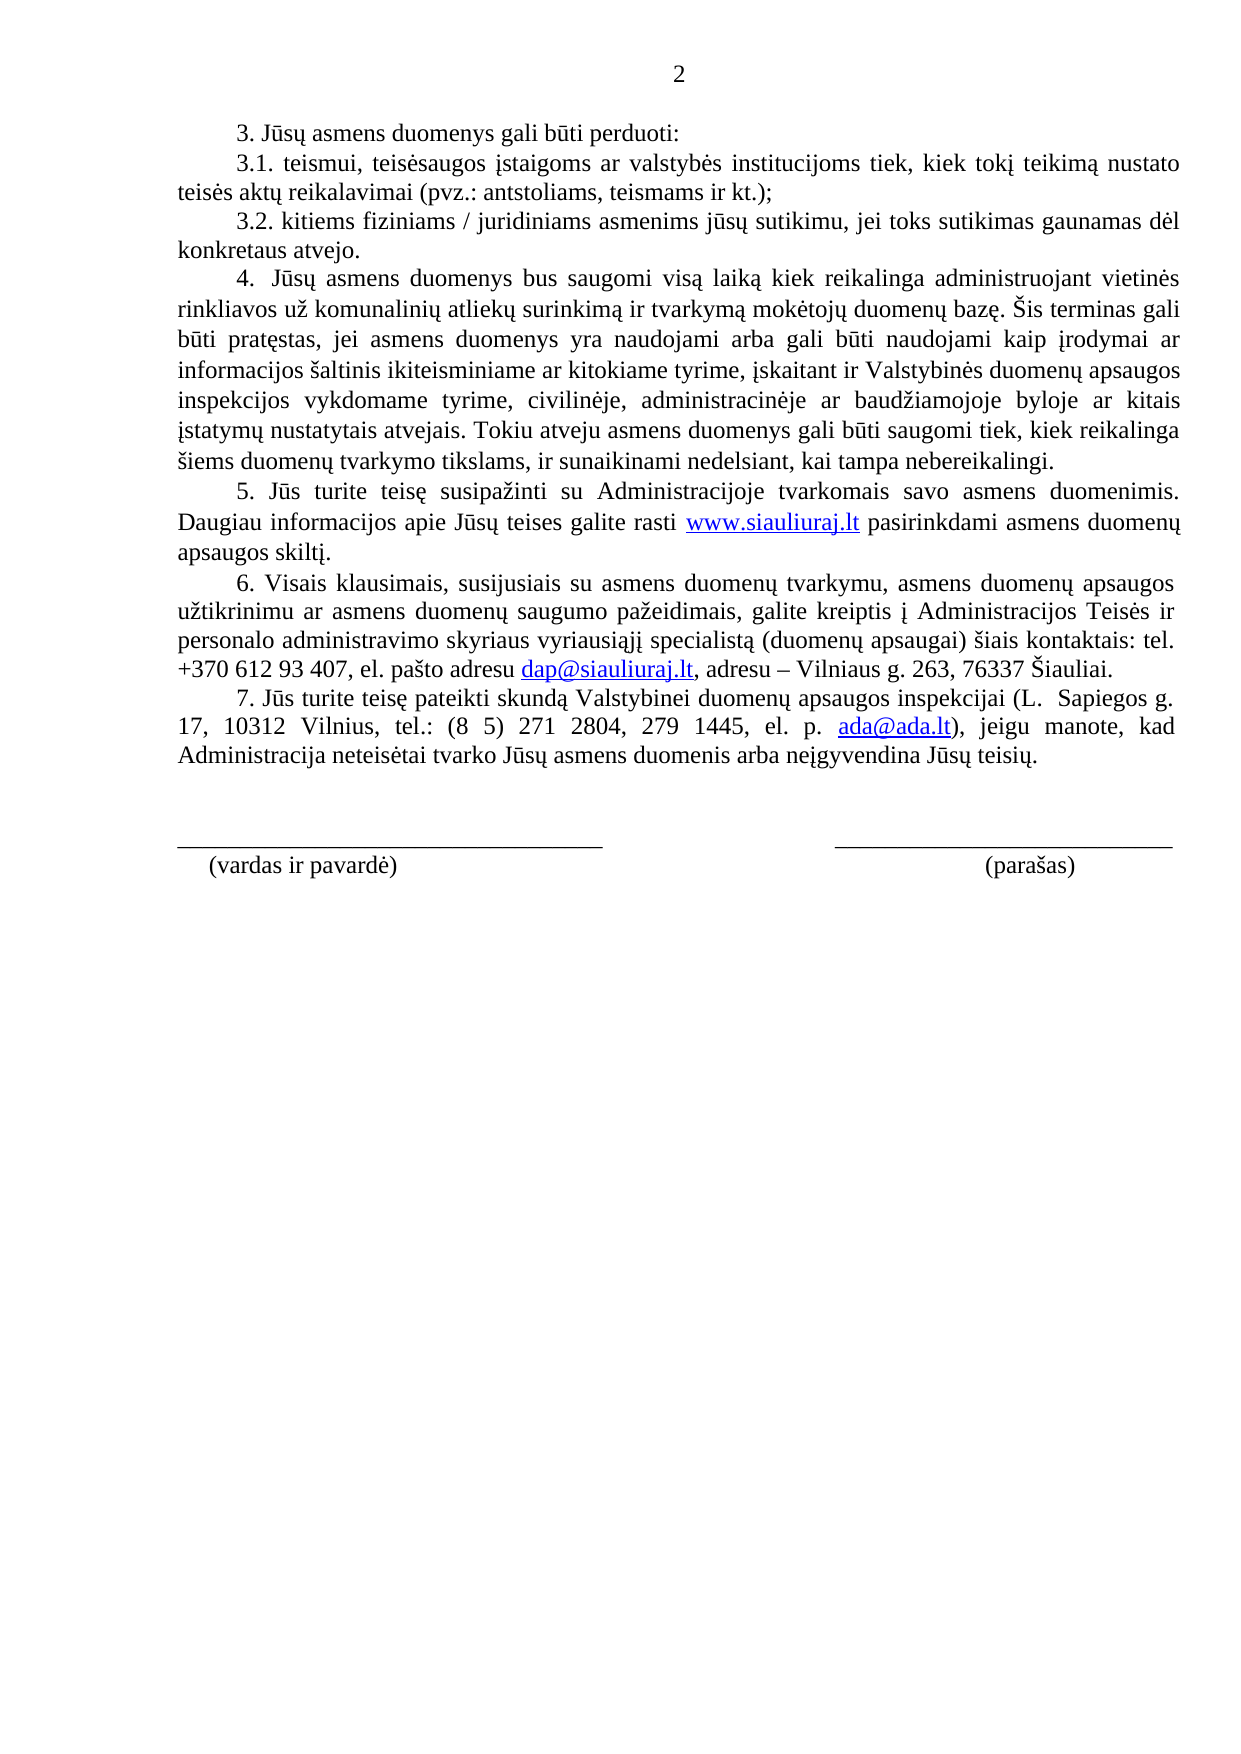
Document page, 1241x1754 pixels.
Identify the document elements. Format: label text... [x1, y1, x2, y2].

text 3.1. teismui, teisėsaugos įstaigoms ar valstybės institucijoms tiek, kiek tokį teikimą nustato teisės aktų reikalavimai (pvz.: antstoliams, teismams ir kt.); [177, 148, 1181, 206]
text (vardas ir pavardė) (parašas) [177, 850, 1181, 879]
text 3. Jūsų asmens duomenys gali būti perduoti: [177, 118, 1181, 147]
text 3.2. kitiems fiziniams / juridiniams asmenims jūsų sutikimu, jei toks sutikimas gaunamas dėl konkretaus atvejo. [177, 206, 1181, 263]
text 7. Jūs turite teisę pateikti skundą Valstybinei duomenų apsaugos inspekcijai (L. Sapiegos g. 17, 10312 Vilnius, tel.: (8 5) 271 2804, 279 1445, el. p. ada@ada.lt), jeigu manote, kad Administracija neteisėtai tvarko Jūsų asmens duomenis arba neįgyvendina Jūsų teisių. [177, 683, 1175, 769]
text __________________________________ ___________________________ [177, 822, 1181, 850]
text 6. Visais klausimais, susijusiais su asmens duomenų tvarkymu, asmens duomenų apsaugos užtikrinimu ar asmens duomenų saugumo pažeidimais, galite kreiptis į Administracijos Teisės ir personalo administravimo skyriaus vyriausiąjį specialistą (duomenų apsaugai) šiais kontaktais: tel. +370 612 93 407, el. pašto adresu dap@siauliuraj.lt, adresu – Vilniaus g. 263, 76337 Šiauliai. [177, 568, 1175, 683]
text 5. Jūs turite teisę susipažinti su Administracijoje tvarkomais savo asmens duomenimis. Daugiau informacijos apie Jūsų teises galite rasti www.siauliuraj.lt pasirinkdami asmens duomenų apsaugos skiltį. [177, 476, 1181, 566]
text 4. Jūsų asmens duomenys bus saugomi visą laiką kiek reikalinga administruojant vietinės rinkliavos už komunalinių atliekų surinkimą ir tvarkymą mokėtojų duomenų bazę. Šis terminas gali būti pratęstas, jei asmens duomenys yra naudojami arba gali būti naudojami kaip įrodymai ar informacijos šaltinis ikiteisminiame ar kitokiame tyrime, įskaitant ir Valstybinės duomenų apsaugos inspekcijos vykdomame tyrime, civilinėje, administracinėje ar baudžiamojoje byloje ar kitais įstatymų nustatytais atvejais. Tokiu atveju asmens duomenys gali būti saugomi tiek, kiek reikalinga šiems duomenų tvarkymo tikslams, ir sunaikinami nedelsiant, kai tampa nebereikalingi. [177, 263, 1181, 475]
